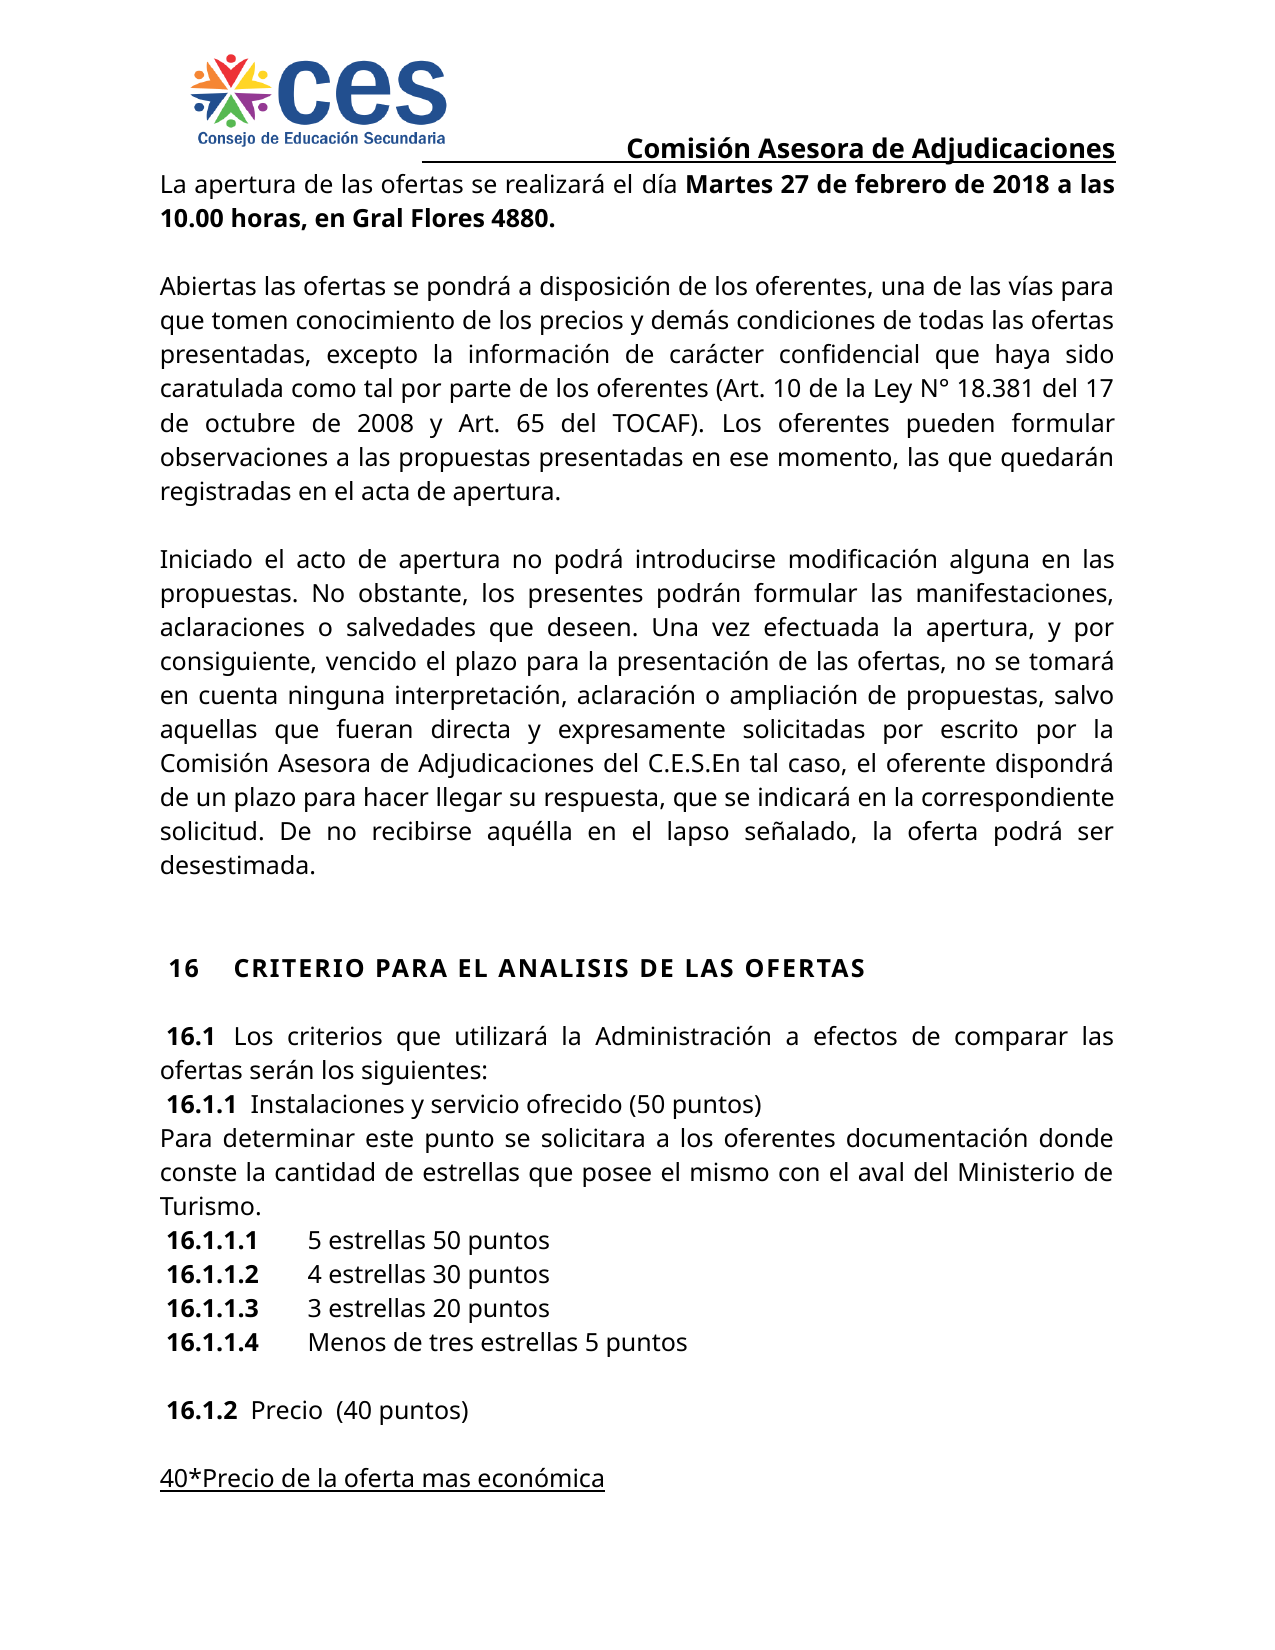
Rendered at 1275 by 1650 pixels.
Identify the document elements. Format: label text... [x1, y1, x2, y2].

list 5 estrellas 50 puntos [159, 1223, 1116, 1257]
list 3 estrellas 20 puntos [159, 1291, 1116, 1325]
list Precio (40 puntos) [159, 1393, 1116, 1427]
list La apertura de las ofertas se realizará el día Martes 27 de febrero de 2018 a las 10.00 horas, en Gral Flores 4880. [159, 167, 1116, 235]
list Menos de tres estrellas 5 puntos [159, 1325, 1116, 1359]
list Instalaciones y servicio ofrecido (50 puntos) [159, 1086, 1116, 1121]
list Para determinar este punto se solicitara a los oferentes documentación donde conste la cantidad de estrellas que posee el mismo con el aval del Ministerio de Turismo. [159, 1121, 1116, 1223]
list 4 estrellas 30 puntos [159, 1257, 1116, 1291]
list Iniciado el acto de apertura no podrá introducirse modificación alguna en las propuestas. No obstante, los presentes podrán formular las manifestaciones, aclaraciones o salvedades que deseen. Una vez efectuada la apertura, y por consiguiente, vencido el plazo para la presentación de las ofertas, no se tomará en cuenta ninguna interpretación, aclaración o ampliación de propuestas, salvo aquellas que fueran directa y expresamente solicitadas por escrito por la Comisión Asesora de Adjudicaciones del C.E.S.En tal caso, el oferente dispondrá de un plazo para hacer llegar su respuesta, que se indicará en la correspondiente solicitud. De no recibirse aquélla en el lapso señalado, la oferta podrá ser desestimada. [159, 541, 1116, 882]
list Abiertas las ofertas se pondrá a disposición de los oferentes, una de las vías para que tomen conocimiento de los precios y demás condiciones de todas las ofertas presentadas, excepto la información de carácter confidencial que haya sido caratulada como tal por parte de los oferentes (Art. 10 de la Ley N° 18.381 del 17 de octubre de 2008 y Art. 65 del TOCAF). Los oferentes pueden formular observaciones a las propuestas presentadas en ese momento, las que quedarán registradas en el acta de apertura. [159, 269, 1116, 507]
list Los criterios que utilizará la Administración a efectos de comparar las ofertas serán los siguientes: [159, 1018, 1116, 1086]
list 40*Precio de la oferta mas económica [159, 1461, 1116, 1495]
list CRITERIO PARA EL ANALISIS DE LAS OFERTAS [159, 950, 1116, 984]
